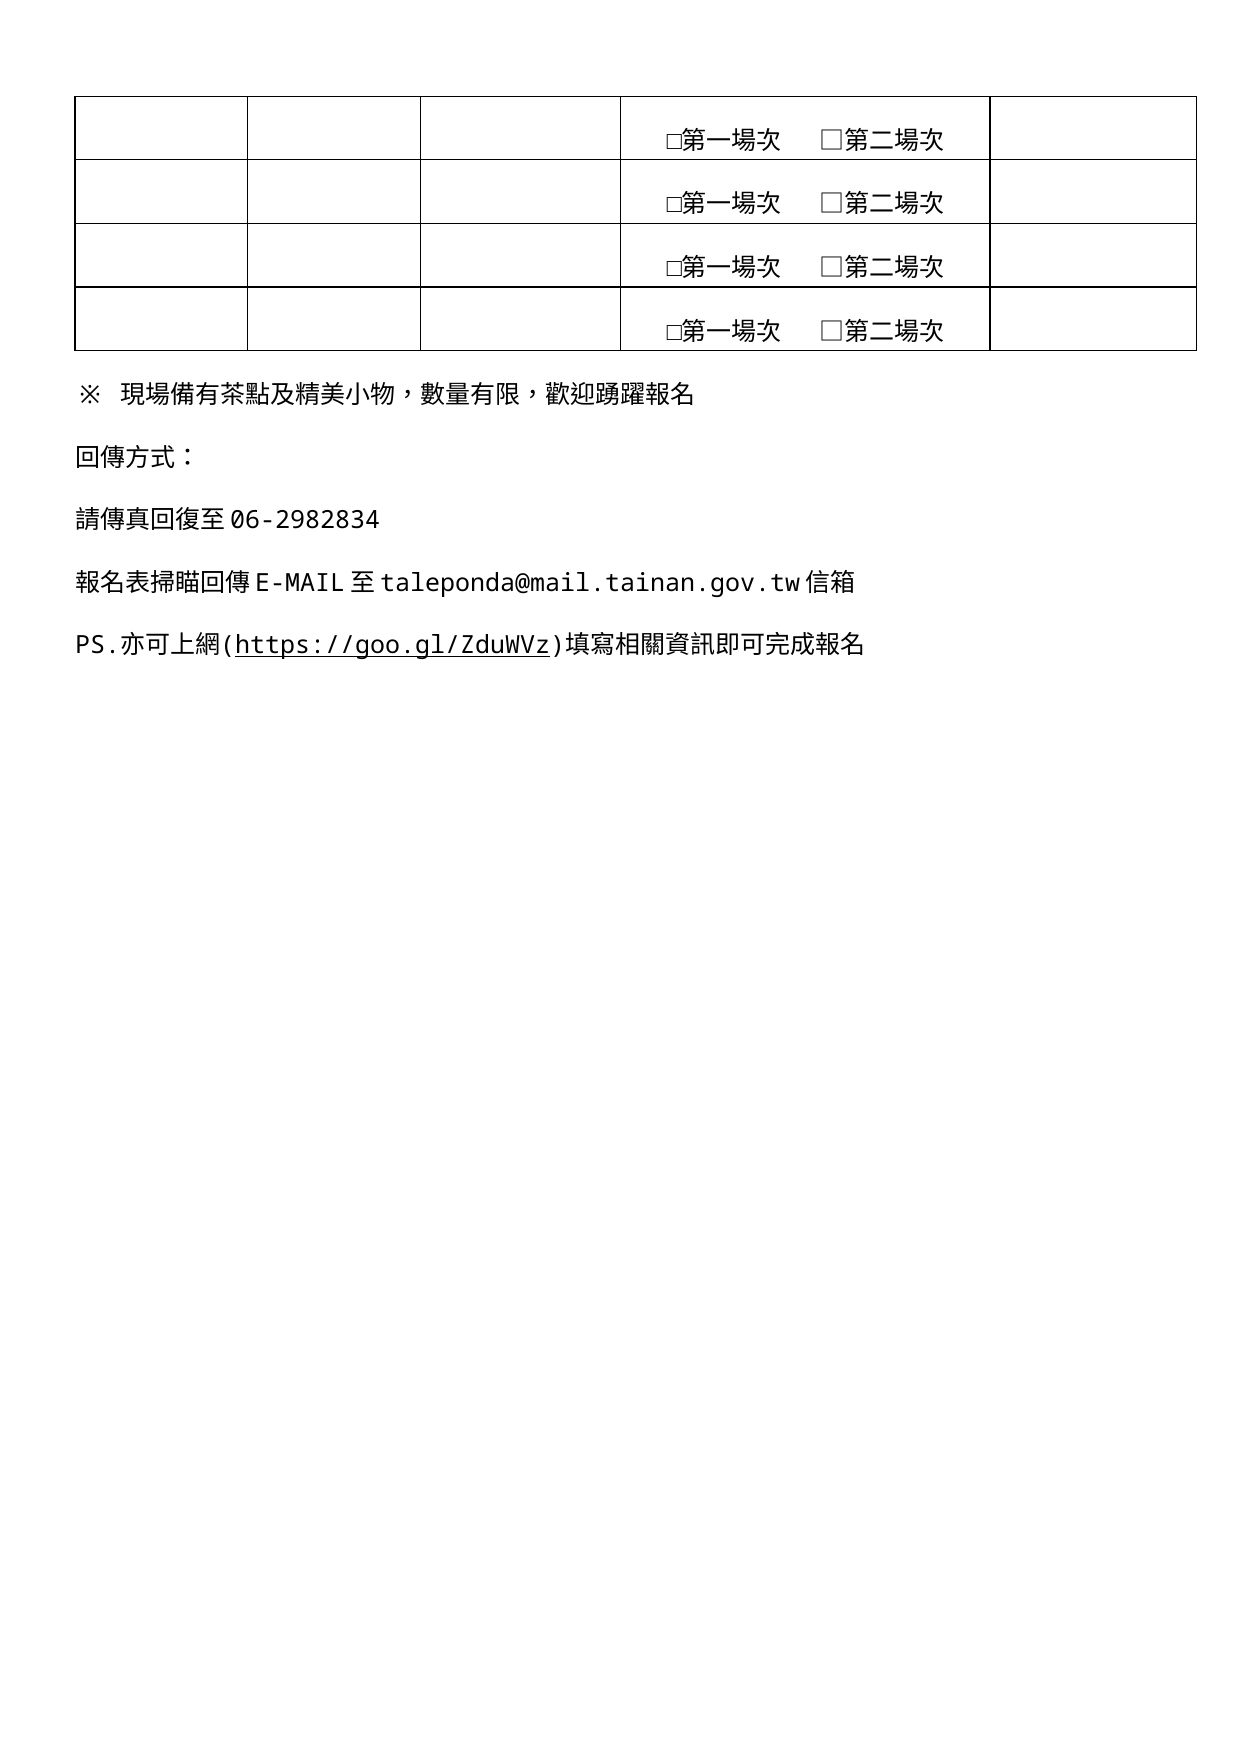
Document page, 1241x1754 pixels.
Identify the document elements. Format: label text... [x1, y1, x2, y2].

table_cell [991, 224, 1196, 286]
table_cell [421, 288, 620, 350]
text 報名表掃瞄回傳E-MAIL至taleponda@mail.tainan.gov.tw信箱 [75, 538, 1165, 601]
table_cell [248, 288, 420, 350]
text 回傳方式： [75, 413, 1165, 476]
table_cell [76, 288, 247, 350]
table_cell [421, 160, 620, 223]
table_cell [991, 288, 1196, 350]
table_cell [991, 97, 1196, 159]
table_cell [421, 97, 620, 159]
table_cell [248, 224, 420, 286]
table_cell [991, 160, 1196, 223]
table_cell [248, 97, 420, 159]
table_cell [421, 224, 620, 286]
table_cell □第一場次 □第二場次 [621, 97, 989, 159]
table_cell □第一場次 □第二場次 [621, 224, 989, 286]
table_cell [76, 160, 247, 223]
table_cell □第一場次 □第二場次 [621, 160, 989, 223]
text ※ 現場備有茶點及精美小物，數量有限，歡迎踴躍報名 [75, 351, 1165, 413]
text 請傳真回復至06-2982834 [75, 476, 1165, 538]
table_cell □第一場次 □第二場次 [621, 288, 989, 350]
table_cell [248, 160, 420, 223]
table_cell [76, 97, 247, 159]
table_cell [76, 224, 247, 286]
text PS.亦可上網(https://goo.gl/ZduWVz)填寫相關資訊即可完成報名 [75, 601, 1165, 663]
